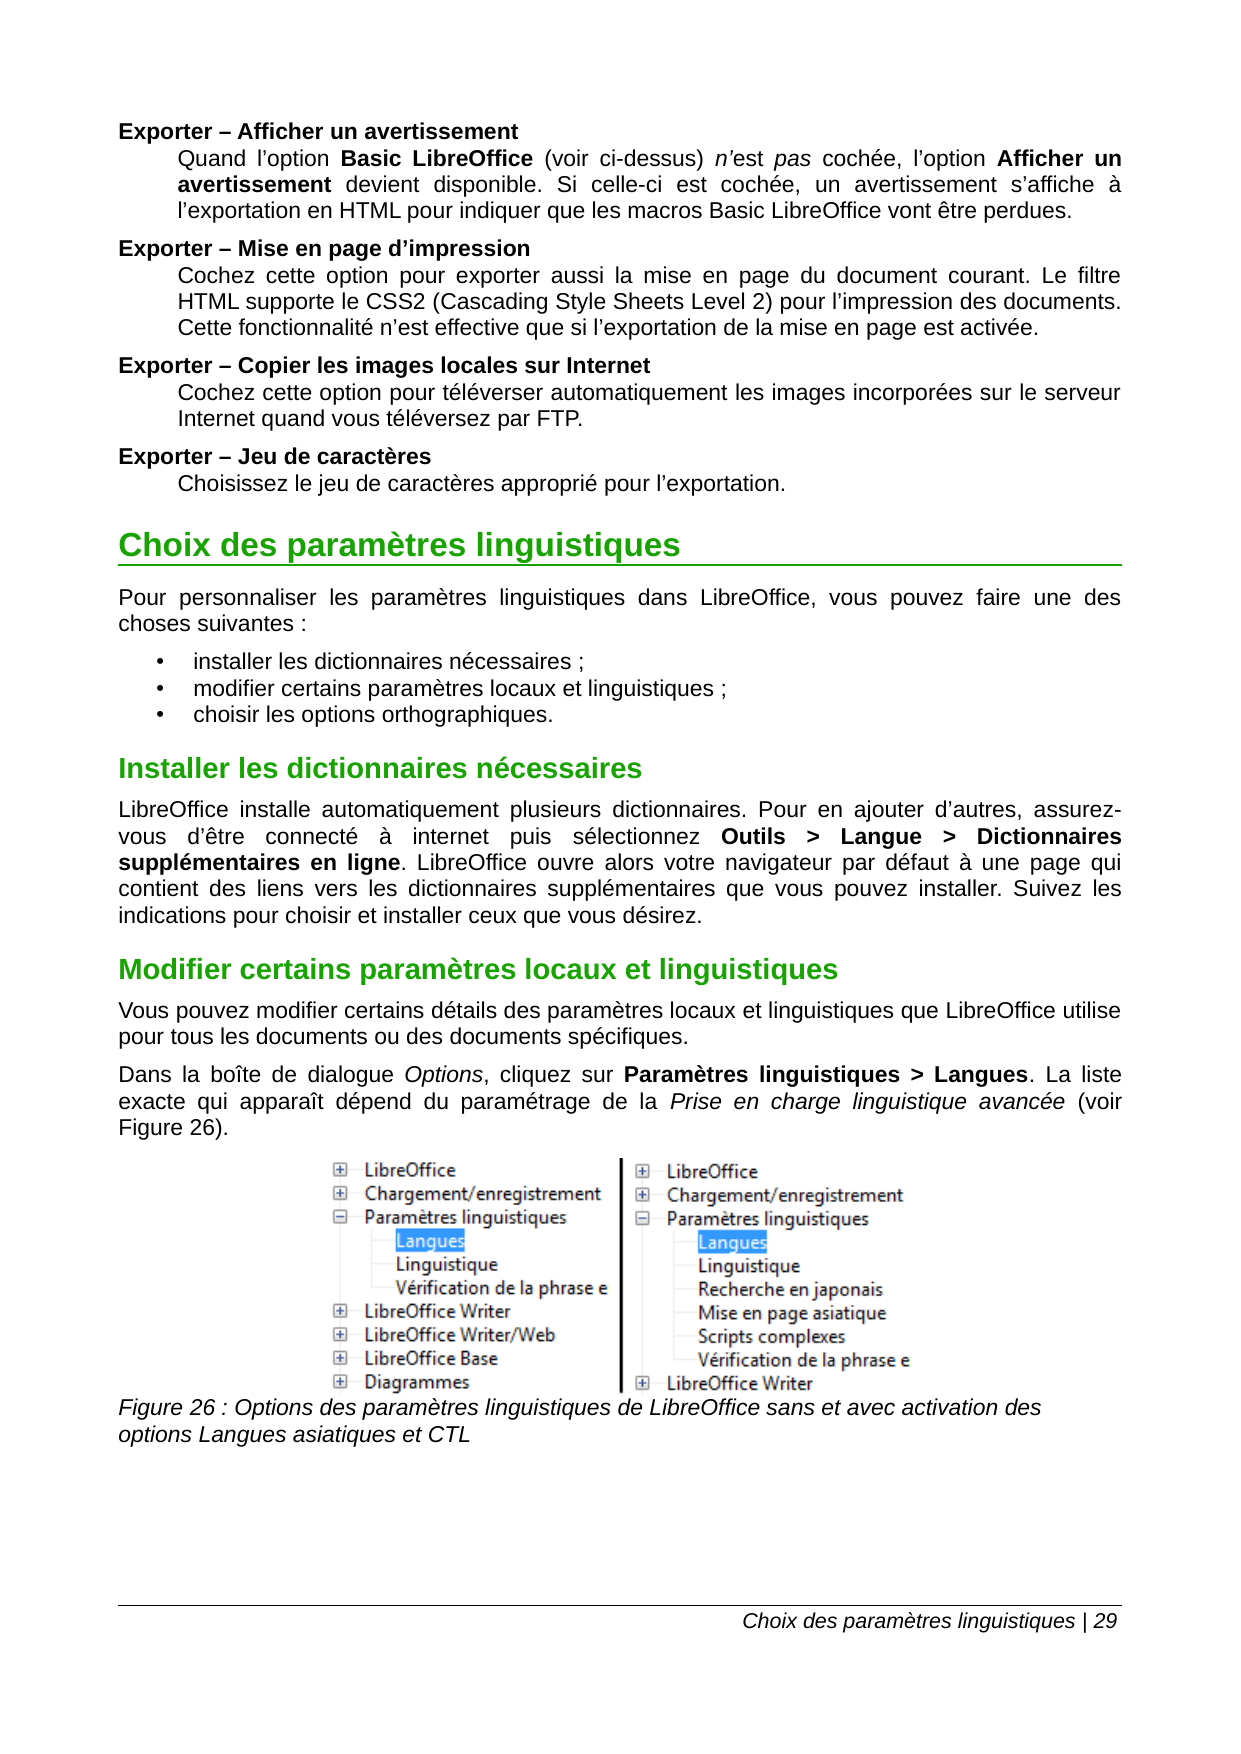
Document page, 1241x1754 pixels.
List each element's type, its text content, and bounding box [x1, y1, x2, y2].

text Vous pouvez modifier certains détails des paramètres locaux et linguistiques que LibreOffice utilise pour tous les documents ou des documents spécifiques. [118, 997, 1122, 1050]
text Exporter – Afficher un avertissement [118, 118, 1122, 144]
text Exporter – Mise en page d’impression [118, 235, 1122, 262]
text Cochez cette option pour exporter aussi la mise en page du document courant. Le filtre HTML supporte le CSS2 (Cascading Style Sheets Level 2) pour l’impression des documents. Cette fonctionnalité n’est effective que si l’exportation de la mise en page est activée. [177, 262, 1122, 341]
text Dans la boîte de dialogue Options, cliquez sur Paramètres linguistiques > Langues. La liste exacte qui apparaît dépend du paramétrage de la Prise en charge linguistique avancée (voir Figure 26). [118, 1061, 1122, 1141]
list choisir les options orthographiques. [156, 701, 1122, 727]
list installer les dictionnaires nécessaires ; [156, 648, 1122, 674]
list modifier certains paramètres locaux et linguistiques ; [156, 674, 1122, 701]
text Pour personnaliser les paramètres linguistiques dans LibreOffice, vous pouvez faire une des choses suivantes : [118, 584, 1122, 636]
text Choisissez le jeu de caractères approprié pour l’exportation. [177, 470, 1122, 496]
subtitle Choix des paramètres linguistiques [118, 526, 1122, 564]
text LibreOffice installe automatiquement plusieurs dictionnaires. Pour en ajouter d’autres, assurez-vous d’être connecté à internet puis sélectionnez Outils > Langue > Dictionnaires supplémentaires en ligne. LibreOffice ouvre alors votre navigateur par défaut à une page qui contient des liens vers les dictionnaires supplémentaires que vous pouvez installer. Suivez les indications pour choisir et installer ceux que vous désirez. [118, 796, 1122, 928]
text Quand l’option Basic LibreOffice (voir ci-dessus) n’est pas cochée, l’option Afficher un avertissement devient disponible. Si celle-ci est cochée, un avertissement s’affiche à l’exportation en HTML pour indiquer que les macros Basic LibreOffice vont être perdues. [177, 144, 1122, 223]
text Figure 26 : Options des paramètres linguistiques de LibreOffice sans et avec activation des options Langues asiatiques et CTL [118, 1394, 1122, 1447]
text Cochez cette option pour téléverser automatiquement les images incorporées sur le serveur Internet quand vous téléversez par FTP. [177, 379, 1122, 432]
picture [324, 1158, 916, 1395]
text Exporter – Jeu de caractères [118, 443, 1122, 470]
subtitle Installer les dictionnaires nécessaires [118, 751, 1122, 784]
text Exporter – Copier les images locales sur Internet [118, 352, 1122, 379]
subtitle Modifier certains paramètres locaux et linguistiques [118, 952, 1122, 985]
